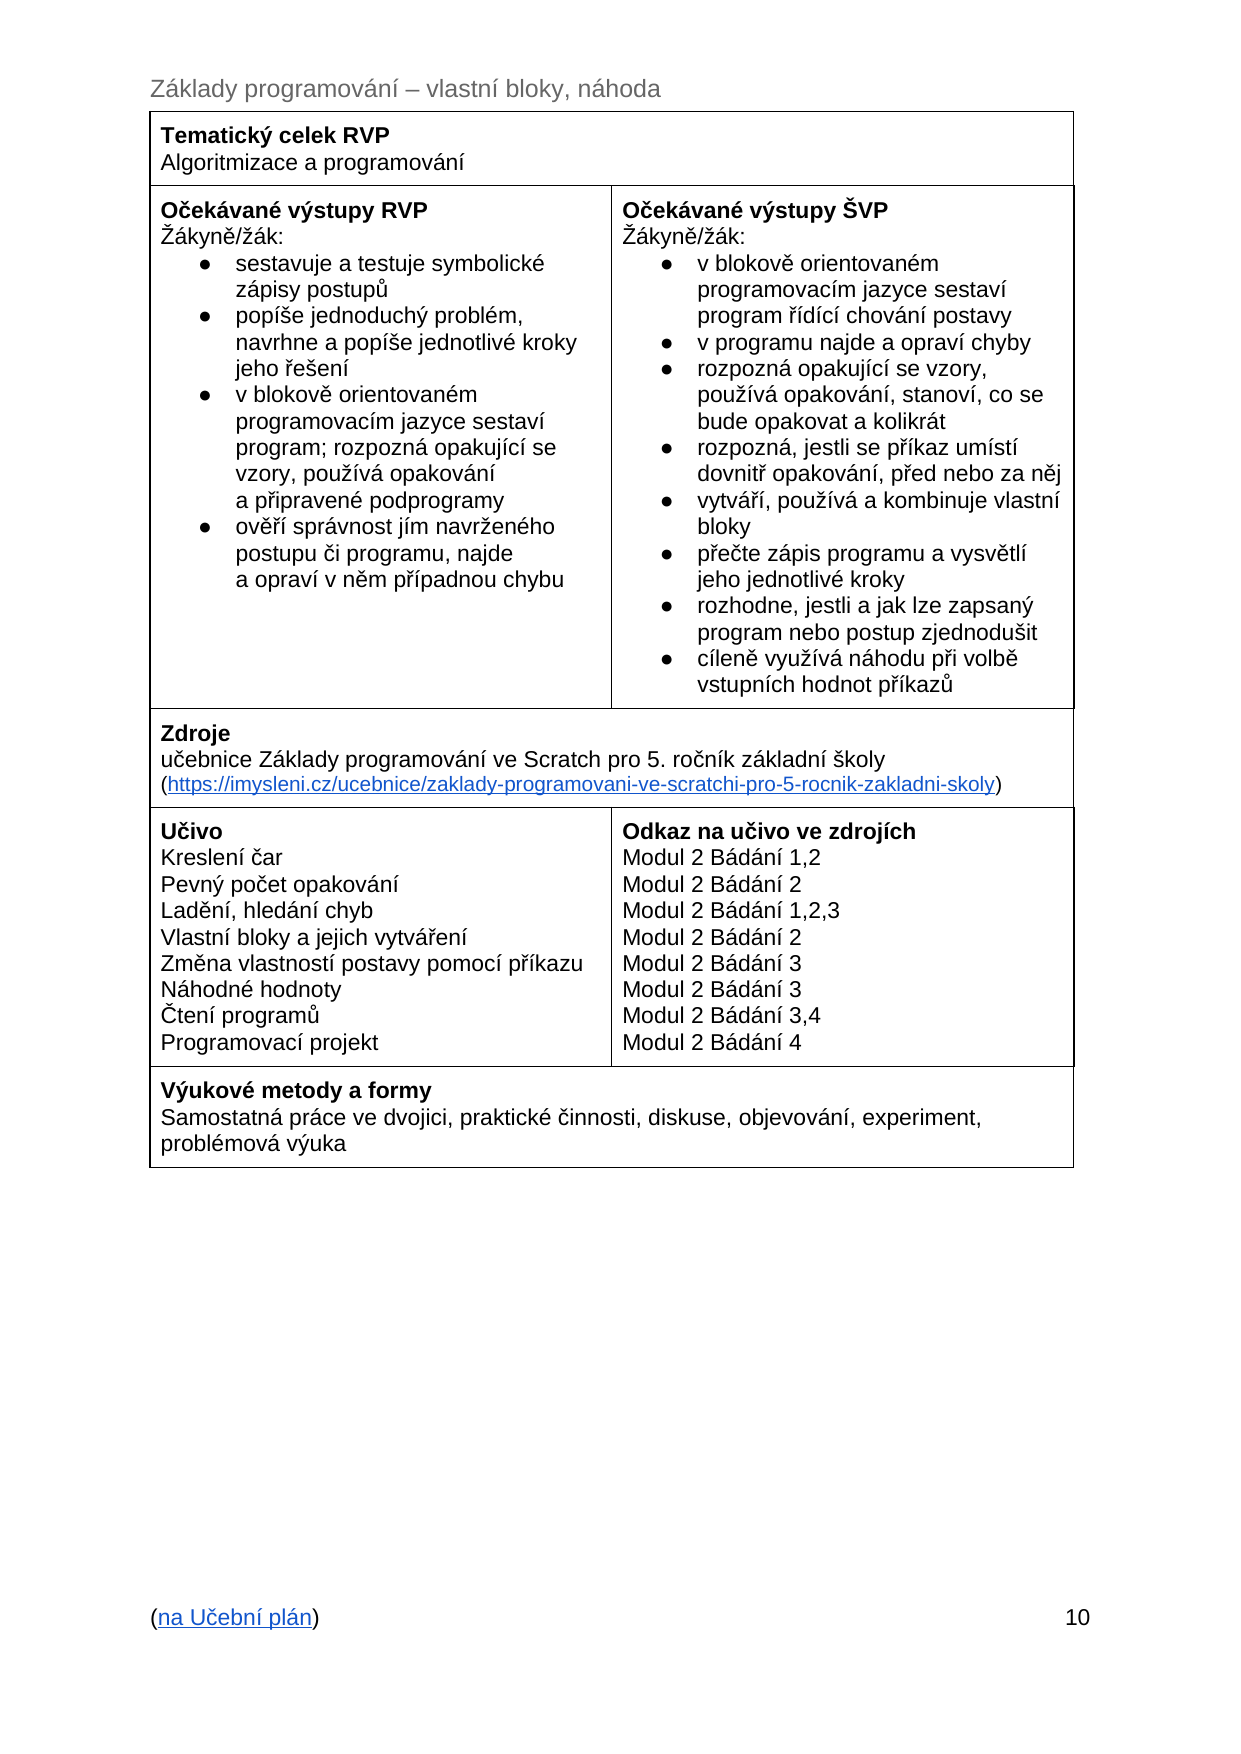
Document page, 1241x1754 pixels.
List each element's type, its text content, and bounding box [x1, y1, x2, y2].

table_cell Výukové metody a formy Samostatná práce ve dvojici, praktické činnosti, diskuse, objevování, experiment, problémová výuka [151, 1067, 1073, 1167]
table_header Tematický celek RVP Algoritmizace a programování [151, 112, 1073, 185]
table_cell Zdroje učebnice Základy programování ve Scratch pro 5. ročník základní školy (https://imysleni.cz/ucebnice/zaklady-programovani-ve-scratchi-pro-5-rocnik-zakladni-skoly) [151, 709, 1073, 807]
table_cell Učivo Kreslení čar Pevný počet opakování Ladění, hledání chyb Vlastní bloky a jejich vytváření Změna vlastností postavy pomocí příkazu Náhodné hodnoty Čtení programů Programovací projekt [151, 808, 611, 1066]
table_cell Očekávané výstupy RVP Žákyně/žák: sestavuje a testuje symbolické zápisy postupů popíše jednoduchý problém, navrhne a popíše jednotlivé kroky jeho řešení v blokově orientovaném programovacím jazyce sestaví program; rozpozná opakující se vzory, používá opakování a připravené podprogramy ověří správnost jím navrženého postupu či programu, najde a opraví v něm případnou chybu [151, 186, 611, 708]
table_cell Očekávané výstupy ŠVP Žákyně/žák: v blokově orientovaném programovacím jazyce sestaví program řídící chování postavy v programu najde a opraví chyby rozpozná opakující se vzory, používá opakování, stanoví, co se bude opakovat a kolikrát rozpozná, jestli se příkaz umístí dovnitř opakování, před nebo za něj vytváří, používá a kombinuje vlastní bloky přečte zápis programu a vysvětlí jeho jednotlivé kroky rozhodne, jestli a jak lze zapsaný program nebo postup zjednodušit cíleně využívá náhodu při volbě vstupních hodnot příkazů [612, 186, 1073, 708]
subtitle Základy programování – vlastní bloky, náhoda [150, 74, 1090, 102]
table_cell Odkaz na učivo ve zdrojích Modul 2 Bádání 1,2 Modul 2 Bádání 2 Modul 2 Bádání 1,2,3 Modul 2 Bádání 2 Modul 2 Bádání 3 Modul 2 Bádání 3 Modul 2 Bádání 3,4 Modul 2 Bádání 4 [612, 808, 1073, 1066]
